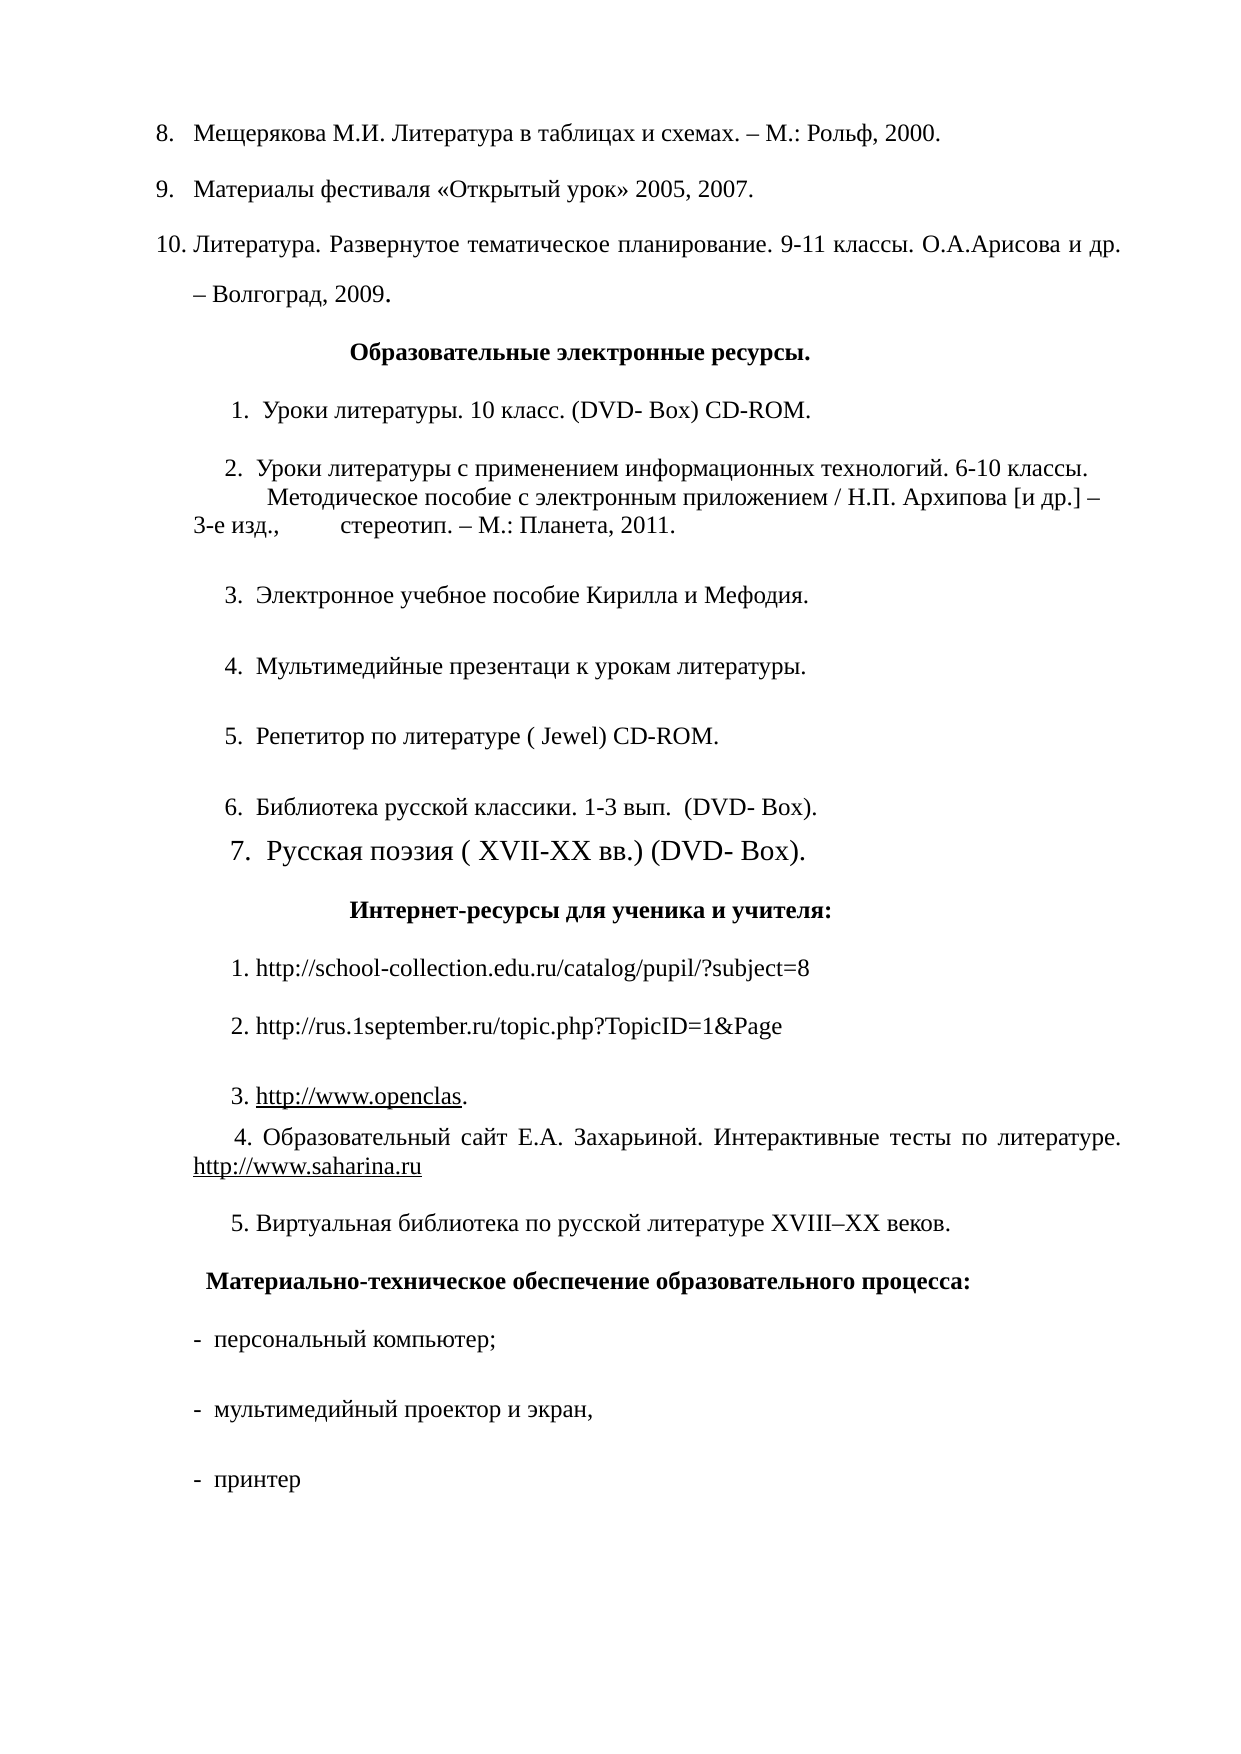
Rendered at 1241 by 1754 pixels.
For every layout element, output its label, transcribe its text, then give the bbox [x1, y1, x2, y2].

list 5. Виртуальная библиотека по русской литературе XVIII–XX веков. [156, 1208, 1122, 1237]
list 1. Уроки литературы. 10 класс. (DVD- Box) CD-ROM. [156, 395, 1122, 424]
list 5. Репетитор по литературе ( Jewel) CD-ROM. [156, 721, 1122, 750]
list 4. Образовательный сайт Е.А. Захарьиной. Интерактивные тесты по литературе. http://www.saharina.ru [156, 1122, 1122, 1180]
list 2. http://rus.1september.ru/topic.php?TopicID=1&Page [156, 1011, 1122, 1039]
list - мультимедийный проектор и экран, [156, 1394, 1122, 1423]
list Материалы фестиваля «Открытый урок» 2005, 2007. [156, 174, 1122, 202]
list 1. http://school-collection.edu.ru/catalog/pupil/?subject=8 [156, 953, 1122, 982]
text Материально-техническое обеспечение образовательного процесса: [118, 1266, 1122, 1295]
list 2. Уроки литературы с применением информационных технологий. 6-10 классы. Методическое пособие с электронным приложением / Н.П. Архипова [и др.] – 3-е изд., стереотип. – М.: Планета, 2011. [156, 453, 1122, 539]
list Интернет-ресурсы для ученика и учителя: [156, 895, 1122, 924]
list 6. Библиотека русской классики. 1-3 вып. (DVD- Box). [156, 792, 1122, 820]
list Мещерякова М.И. Литература в таблицах и схемах. – М.: Рольф, 2000. [156, 118, 1122, 147]
list Образовательные электронные ресурсы. [156, 337, 1122, 366]
list Литература. Развернутое тематическое планирование. 9-11 классы. О.А.Арисова и др. – Волгоград, 2009. [156, 229, 1122, 308]
list - персональный компьютер; [156, 1324, 1122, 1353]
list 7. Русская поэзия ( XVII-XX вв.) (DVD- Box). [156, 833, 1122, 866]
list - принтер [156, 1464, 1122, 1493]
list 3. Электронное учебное пособие Кирилла и Мефодия. [156, 581, 1122, 609]
list 3. http://www.openclas. [156, 1081, 1122, 1110]
list 4. Мультимедийные презентаци к урокам литературы. [156, 651, 1122, 680]
